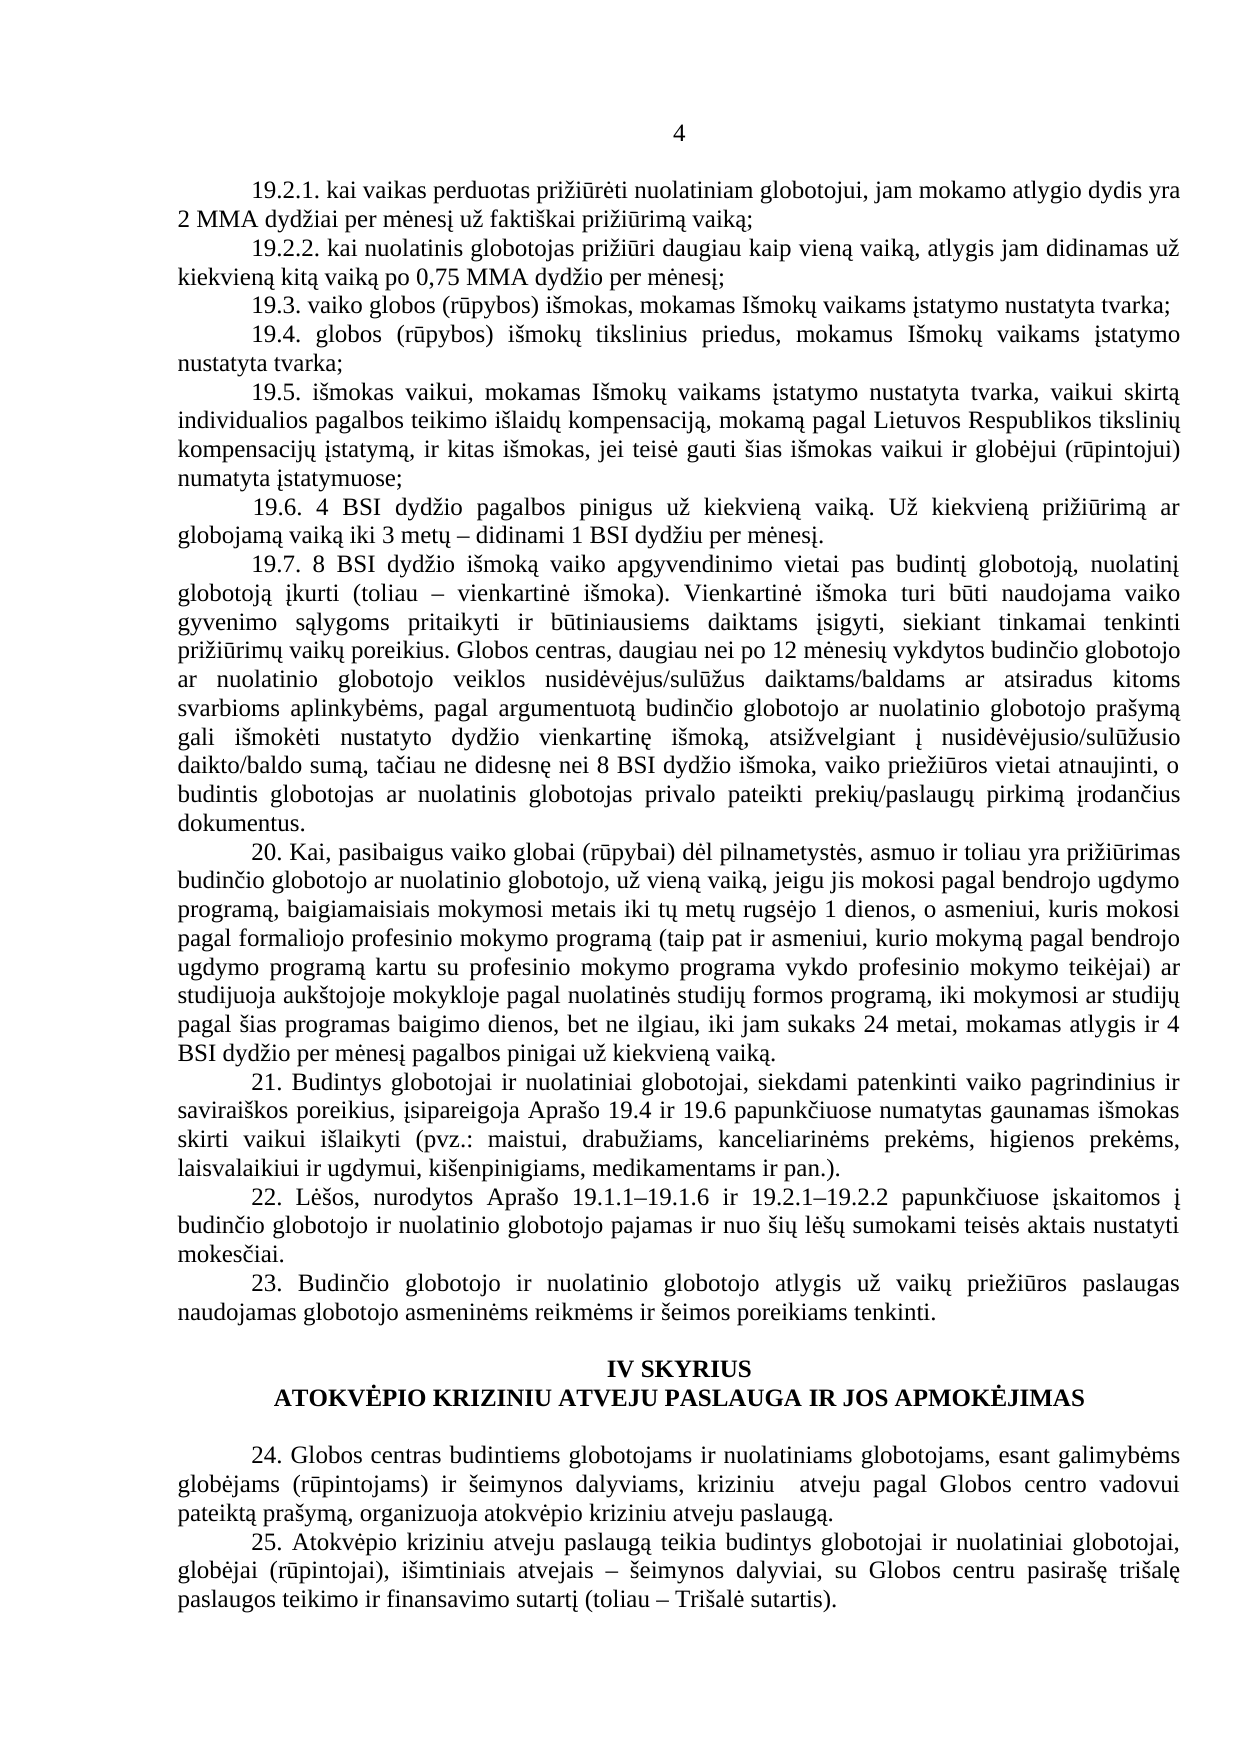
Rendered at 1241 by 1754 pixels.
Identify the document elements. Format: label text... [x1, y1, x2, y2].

text IV SKYRIUS [177, 1354, 1181, 1383]
text 20. Kai, pasibaigus vaiko globai (rūpybai) dėl pilnametystės, asmuo ir toliau yra prižiūrimas budinčio globotojo ar nuolatinio globotojo, už vieną vaiką, jeigu jis mokosi pagal bendrojo ugdymo programą, baigiamaisiais mokymosi metais iki tų metų rugsėjo 1 dienos, o asmeniui, kuris mokosi pagal formaliojo profesinio mokymo programą (taip pat ir asmeniui, kurio mokymą pagal bendrojo ugdymo programą kartu su profesinio mokymo programa vykdo profesinio mokymo teikėjai) ar studijuoja aukštojoje mokykloje pagal nuolatinės studijų formos programą, iki mokymosi ar studijų pagal šias programas baigimo dienos, bet ne ilgiau, iki jam sukaks 24 metai, mokamas atlygis ir 4 BSI dydžio per mėnesį pagalbos pinigai už kiekvieną vaiką. [177, 837, 1181, 1067]
text 19.4. globos (rūpybos) išmokų tikslinius priedus, mokamus Išmokų vaikams įstatymo nustatyta tvarka; [177, 319, 1181, 377]
text 21. Budintys globotojai ir nuolatiniai globotojai, siekdami patenkinti vaiko pagrindinius ir saviraiškos poreikius, įsipareigoja Aprašo 19.4 ir 19.6 papunkčiuose numatytas gaunamas išmokas skirti vaikui išlaikyti (pvz.: maistui, drabužiams, kanceliarinėms prekėms, higienos prekėms, laisvalaikiui ir ugdymui, kišenpinigiams, medikamentams ir pan.). [177, 1067, 1181, 1182]
text ATOKVĖPIO KRIZINIU ATVEJU PASLAUGA IR JOS APMOKĖJIMAS [177, 1383, 1181, 1412]
text 23. Budinčio globotojo ir nuolatinio globotojo atlygis už vaikų priežiūros paslaugas naudojamas globotojo asmeninėms reikmėms ir šeimos poreikiams tenkinti. [177, 1268, 1181, 1326]
text 19.3. vaiko globos (rūpybos) išmokas, mokamas Išmokų vaikams įstatymo nustatyta tvarka; [177, 291, 1181, 319]
text 22. Lėšos, nurodytos Aprašo 19.1.1–19.1.6 ir 19.2.1–19.2.2 papunkčiuose įskaitomos į budinčio globotojo ir nuolatinio globotojo pajamas ir nuo šių lėšų sumokami teisės aktais nustatyti mokesčiai. [177, 1182, 1181, 1268]
text 19.5. išmokas vaikui, mokamas Išmokų vaikams įstatymo nustatyta tvarka, vaikui skirtą individualios pagalbos teikimo išlaidų kompensaciją, mokamą pagal Lietuvos Respublikos tikslinių kompensacijų įstatymą, ir kitas išmokas, jei teisė gauti šias išmokas vaikui ir globėjui (rūpintojui) numatyta įstatymuose; [177, 377, 1181, 492]
text 24. Globos centras budintiems globotojams ir nuolatiniams globotojams, esant galimybėms globėjams (rūpintojams) ir šeimynos dalyviams, kriziniu atveju pagal Globos centro vadovui pateiktą prašymą, organizuoja atokvėpio kriziniu atveju paslaugą. [177, 1441, 1181, 1527]
text 19.2.2. kai nuolatinis globotojas prižiūri daugiau kaip vieną vaiką, atlygis jam didinamas už kiekvieną kitą vaiką po 0,75 MMA dydžio per mėnesį; [177, 233, 1181, 291]
text 19.7. 8 BSI dydžio išmoką vaiko apgyvendinimo vietai pas budintį globotoją, nuolatinį globotoją įkurti (toliau – vienkartinė išmoka). Vienkartinė išmoka turi būti naudojama vaiko gyvenimo sąlygoms pritaikyti ir būtiniausiems daiktams įsigyti, siekiant tinkamai tenkinti prižiūrimų vaikų poreikius. Globos centras, daugiau nei po 12 mėnesių vykdytos budinčio globotojo ar nuolatinio globotojo veiklos nusidėvėjus/sulūžus daiktams/baldams ar atsiradus kitoms svarbioms aplinkybėms, pagal argumentuotą budinčio globotojo ar nuolatinio globotojo prašymą gali išmokėti nustatyto dydžio vienkartinę išmoką, atsižvelgiant į nusidėvėjusio/sulūžusio daikto/baldo sumą, tačiau ne didesnę nei 8 BSI dydžio išmoka, vaiko priežiūros vietai atnaujinti, o budintis globotojas ar nuolatinis globotojas privalo pateikti prekių/paslaugų pirkimą įrodančius dokumentus. [177, 549, 1181, 837]
text 19.6. 4 BSI dydžio pagalbos pinigus už kiekvieną vaiką. Už kiekvieną prižiūrimą ar globojamą vaiką iki 3 metų – didinami 1 BSI dydžiu per mėnesį. [177, 492, 1181, 549]
text 19.2.1. kai vaikas perduotas prižiūrėti nuolatiniam globotojui, jam mokamo atlygio dydis yra 2 MMA dydžiai per mėnesį už faktiškai prižiūrimą vaiką; [177, 176, 1181, 233]
text 25. Atokvėpio kriziniu atveju paslaugą teikia budintys globotojai ir nuolatiniai globotojai, globėjai (rūpintojai), išimtiniais atvejais – šeimynos dalyviai, su Globos centru pasirašę trišalę paslaugos teikimo ir finansavimo sutartį (toliau – Trišalė sutartis). [177, 1527, 1181, 1613]
